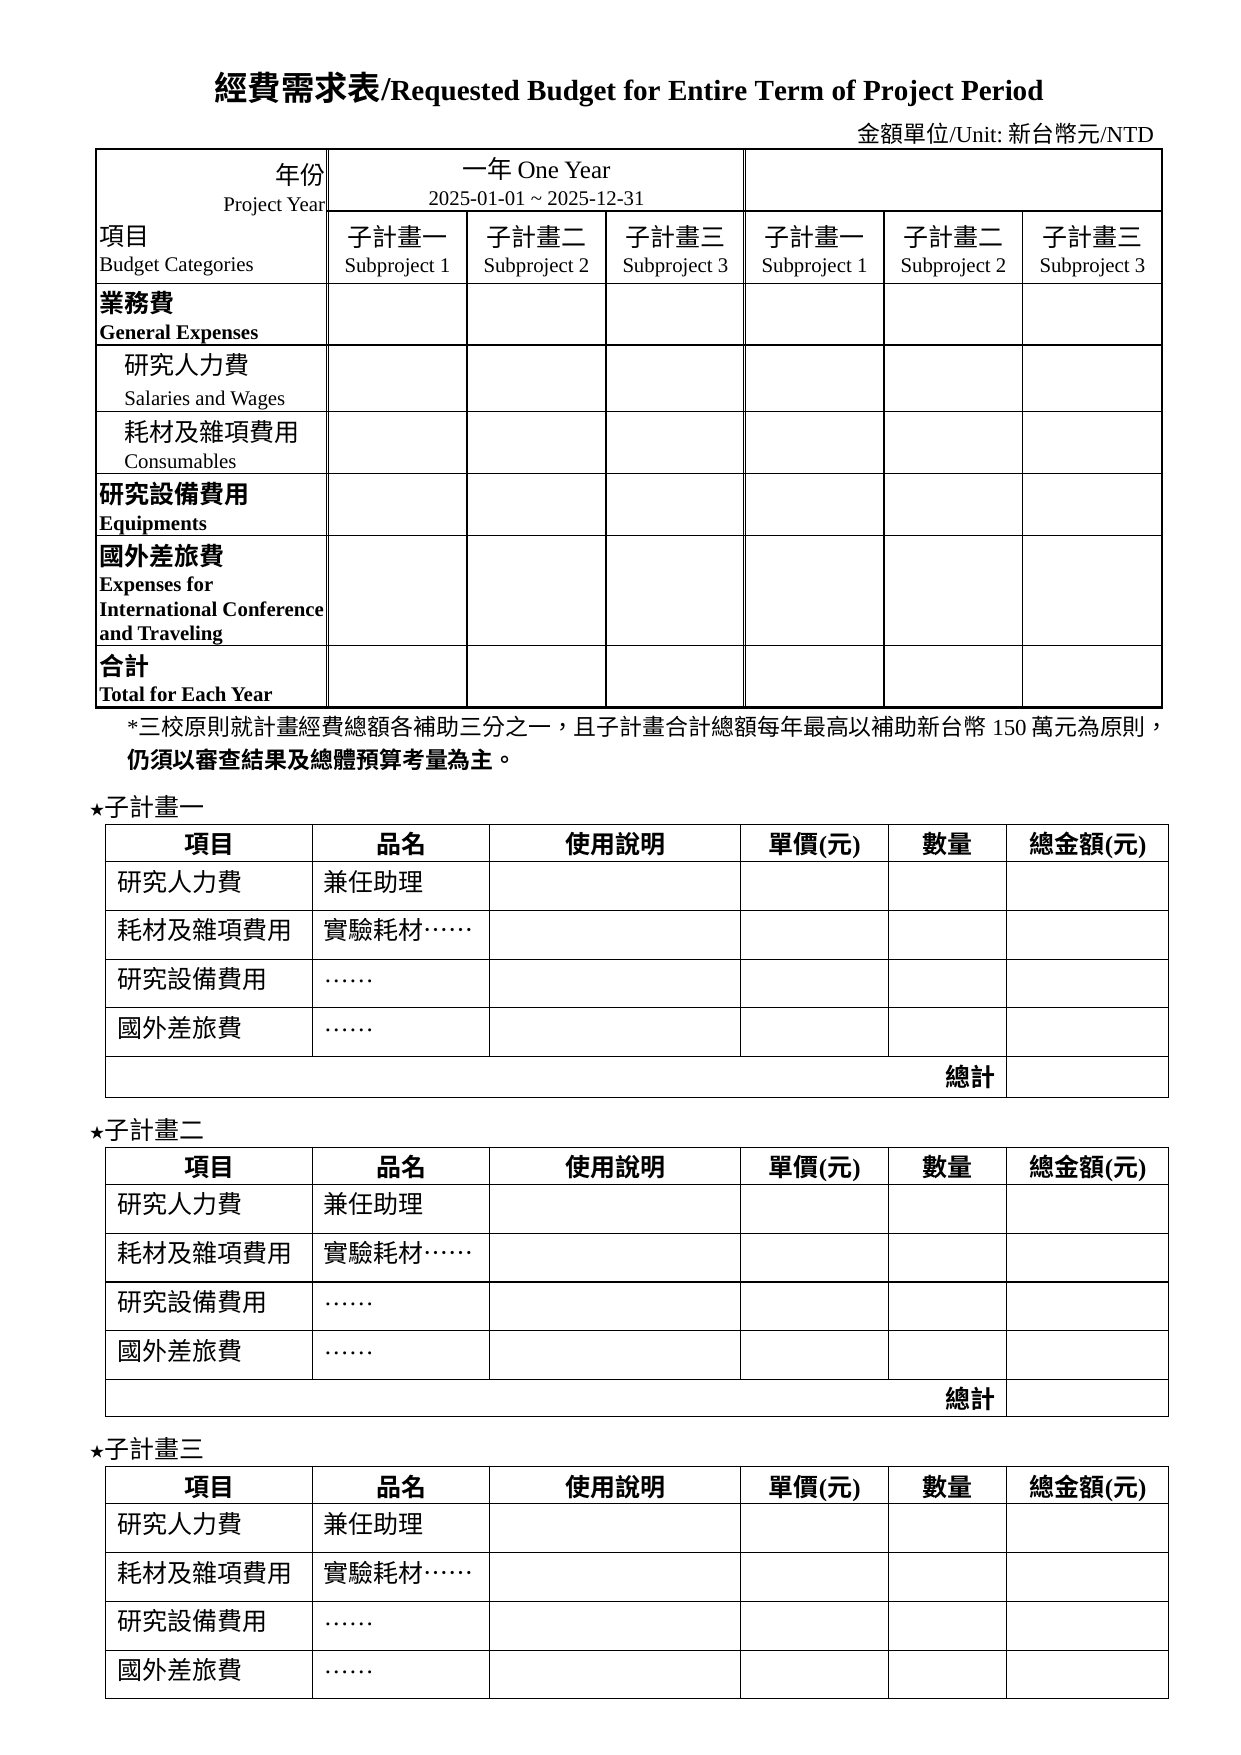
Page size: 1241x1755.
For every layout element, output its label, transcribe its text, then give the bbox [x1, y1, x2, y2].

table_cell …… [313, 1283, 489, 1330]
table_cell [1023, 346, 1161, 411]
table_cell [607, 646, 743, 706]
text 金額單位/Unit: 新台幣元/NTD [118, 123, 1153, 148]
table_cell [741, 1234, 888, 1281]
table_cell 國外差旅費 Expenses for International Conference and Traveling [97, 536, 326, 644]
table_cell [490, 960, 740, 1007]
table_cell 研究人力費 [106, 862, 312, 910]
table_header 使用說明 [490, 825, 740, 861]
table_cell 兼任助理 [313, 1504, 489, 1552]
table_header 單價(元) [741, 1148, 888, 1184]
table_cell [741, 1602, 888, 1649]
table_cell 國外差旅費 [106, 1008, 312, 1056]
table_cell [1007, 1651, 1168, 1698]
table_header 使用說明 [490, 1148, 740, 1184]
table_cell 耗材及雜項費用 [106, 911, 312, 958]
table_header 總金額(元) [1007, 1148, 1168, 1184]
table_cell [490, 1331, 740, 1379]
table_cell [889, 1504, 1006, 1552]
table_header 品名 [313, 1148, 489, 1184]
table_cell [490, 1283, 740, 1330]
table_cell [329, 412, 466, 473]
table_cell [885, 412, 1022, 473]
table_cell [1023, 646, 1161, 706]
table_cell [741, 1283, 888, 1330]
table_cell [1023, 474, 1161, 534]
table_cell 子計畫一 Subproject 1 [329, 212, 466, 282]
table_cell 兼任助理 [313, 1185, 489, 1233]
table_cell 耗材及雜項費用 [106, 1234, 312, 1281]
text ★子計畫二 [89, 1110, 1181, 1147]
table_cell …… [313, 1602, 489, 1649]
table_cell [607, 536, 743, 644]
table_cell [885, 284, 1022, 344]
table_cell [746, 536, 883, 644]
table_cell 子計畫三 Subproject 3 [1023, 212, 1161, 282]
text ★子計畫一 [89, 787, 1181, 824]
table_header 數量 [889, 825, 1006, 861]
table_cell [746, 474, 883, 534]
table_cell [889, 1651, 1006, 1698]
table_cell [1007, 1380, 1168, 1416]
table_header 總金額(元) [1007, 825, 1168, 861]
table_cell 實驗耗材…… [313, 1553, 489, 1601]
table_cell [1023, 536, 1161, 644]
table_cell 研究人力費 [106, 1504, 312, 1552]
table_cell …… [313, 1331, 489, 1379]
table_cell 兼任助理 [313, 862, 489, 910]
table_cell [746, 646, 883, 706]
table_cell [1007, 1057, 1168, 1097]
table_header 數量 [889, 1467, 1006, 1503]
table_cell [490, 1234, 740, 1281]
table_header 一年One Year 2025-01-01 ~ 2025-12-31 [329, 150, 743, 210]
table_cell [607, 346, 743, 411]
table_cell 國外差旅費 [106, 1331, 312, 1379]
table_cell [607, 412, 743, 473]
text ★子計畫三 [89, 1430, 1181, 1466]
table_cell 實驗耗材…… [313, 1234, 489, 1281]
table_cell [1007, 911, 1168, 958]
table_cell 子計畫三 Subproject 3 [607, 212, 743, 282]
table_cell [746, 412, 883, 473]
table_cell [885, 536, 1022, 644]
table_cell [746, 346, 883, 411]
table_cell [490, 1185, 740, 1233]
table_cell [329, 646, 466, 706]
table_cell [490, 1553, 740, 1601]
table_cell [1007, 1008, 1168, 1056]
table_header 數量 [889, 1148, 1006, 1184]
table_header 單價(元) [741, 825, 888, 861]
table_cell [490, 862, 740, 910]
table_cell 耗材及雜項費用 [106, 1553, 312, 1601]
table_cell 合計 Total for Each Year [97, 646, 326, 706]
table_header [746, 150, 1161, 210]
table_header 單價(元) [741, 1467, 888, 1503]
table_cell [329, 474, 466, 534]
table_cell 總計 [106, 1380, 1006, 1416]
table_cell [746, 284, 883, 344]
table_cell [1007, 1185, 1168, 1233]
table_cell [885, 646, 1022, 706]
table_cell [329, 536, 466, 644]
table_cell [889, 862, 1006, 910]
table_cell [490, 1504, 740, 1552]
text *三校原則就計畫經費總額各補助三分之一，且子計畫合計總額每年最高以補助新台幣150萬元為原則，仍須以審查結果及總體預算考量為主。 [127, 708, 1169, 775]
table_cell [889, 1234, 1006, 1281]
table_cell [1007, 960, 1168, 1007]
table_cell 子計畫二 Subproject 2 [885, 212, 1022, 282]
table_cell [329, 346, 466, 411]
table_cell [741, 1185, 888, 1233]
table_cell [741, 1553, 888, 1601]
table_cell [1007, 1553, 1168, 1601]
table_header 品名 [313, 825, 489, 861]
table_cell [607, 284, 743, 344]
table_cell 研究設備費用 Equipments [97, 474, 326, 534]
table_cell 國外差旅費 [106, 1651, 312, 1698]
table_cell [468, 474, 605, 534]
table_cell …… [313, 1008, 489, 1056]
table_cell [607, 474, 743, 534]
table_cell …… [313, 1651, 489, 1698]
table_cell [889, 1331, 1006, 1379]
table_header 項目 [106, 825, 312, 861]
table_cell [889, 911, 1006, 958]
table_cell [468, 412, 605, 473]
table_cell [741, 1504, 888, 1552]
table_cell [329, 284, 466, 344]
table_cell [889, 1553, 1006, 1601]
table_cell 研究設備費用 [106, 1602, 312, 1649]
table_cell [490, 911, 740, 958]
table_header 總金額(元) [1007, 1467, 1168, 1503]
table_cell …… [313, 960, 489, 1007]
table_cell [468, 284, 605, 344]
table_cell 業務費 General Expenses [97, 284, 326, 344]
text 經費需求表/Requested Budget for Entire Term of Project Period [77, 58, 1181, 110]
table_cell [1023, 412, 1161, 473]
table_cell [741, 911, 888, 958]
table_cell [885, 474, 1022, 534]
table_cell [889, 1008, 1006, 1056]
table_cell 研究設備費用 [106, 960, 312, 1007]
table_cell 研究人力費 [106, 1185, 312, 1233]
table_cell 研究人力費 Salaries and Wages [97, 346, 326, 411]
table_cell [490, 1602, 740, 1649]
table_cell 研究設備費用 [106, 1283, 312, 1330]
table_header 使用說明 [490, 1467, 740, 1503]
table_cell [889, 960, 1006, 1007]
table_cell [1007, 1283, 1168, 1330]
table_cell [490, 1008, 740, 1056]
table_cell 耗材及雜項費用 Consumables [97, 412, 326, 473]
table_cell [490, 1651, 740, 1698]
table_cell [1007, 1504, 1168, 1552]
table_cell [1007, 1234, 1168, 1281]
table_cell 總計 [106, 1057, 1006, 1097]
table_cell [885, 346, 1022, 411]
table_cell [741, 1331, 888, 1379]
table_cell [468, 346, 605, 411]
table_cell [468, 536, 605, 644]
table_cell [1007, 1602, 1168, 1649]
table_cell [741, 1651, 888, 1698]
table_cell 子計畫一 Subproject 1 [746, 212, 883, 282]
table_header 項目 [106, 1467, 312, 1503]
table_header 項目 [106, 1148, 312, 1184]
table_cell [889, 1283, 1006, 1330]
table_cell [741, 960, 888, 1007]
table_header 品名 [313, 1467, 489, 1503]
table_cell [741, 862, 888, 910]
table_cell [741, 1008, 888, 1056]
table_cell [1007, 862, 1168, 910]
table_header 年份 Project Year 項目 Budget Categories [97, 150, 326, 282]
table_cell 實驗耗材…… [313, 911, 489, 958]
table_cell [468, 646, 605, 706]
table_cell [1007, 1331, 1168, 1379]
table_cell [889, 1185, 1006, 1233]
table_cell 子計畫二 Subproject 2 [468, 212, 605, 282]
table_cell [1023, 284, 1161, 344]
table_cell [889, 1602, 1006, 1649]
